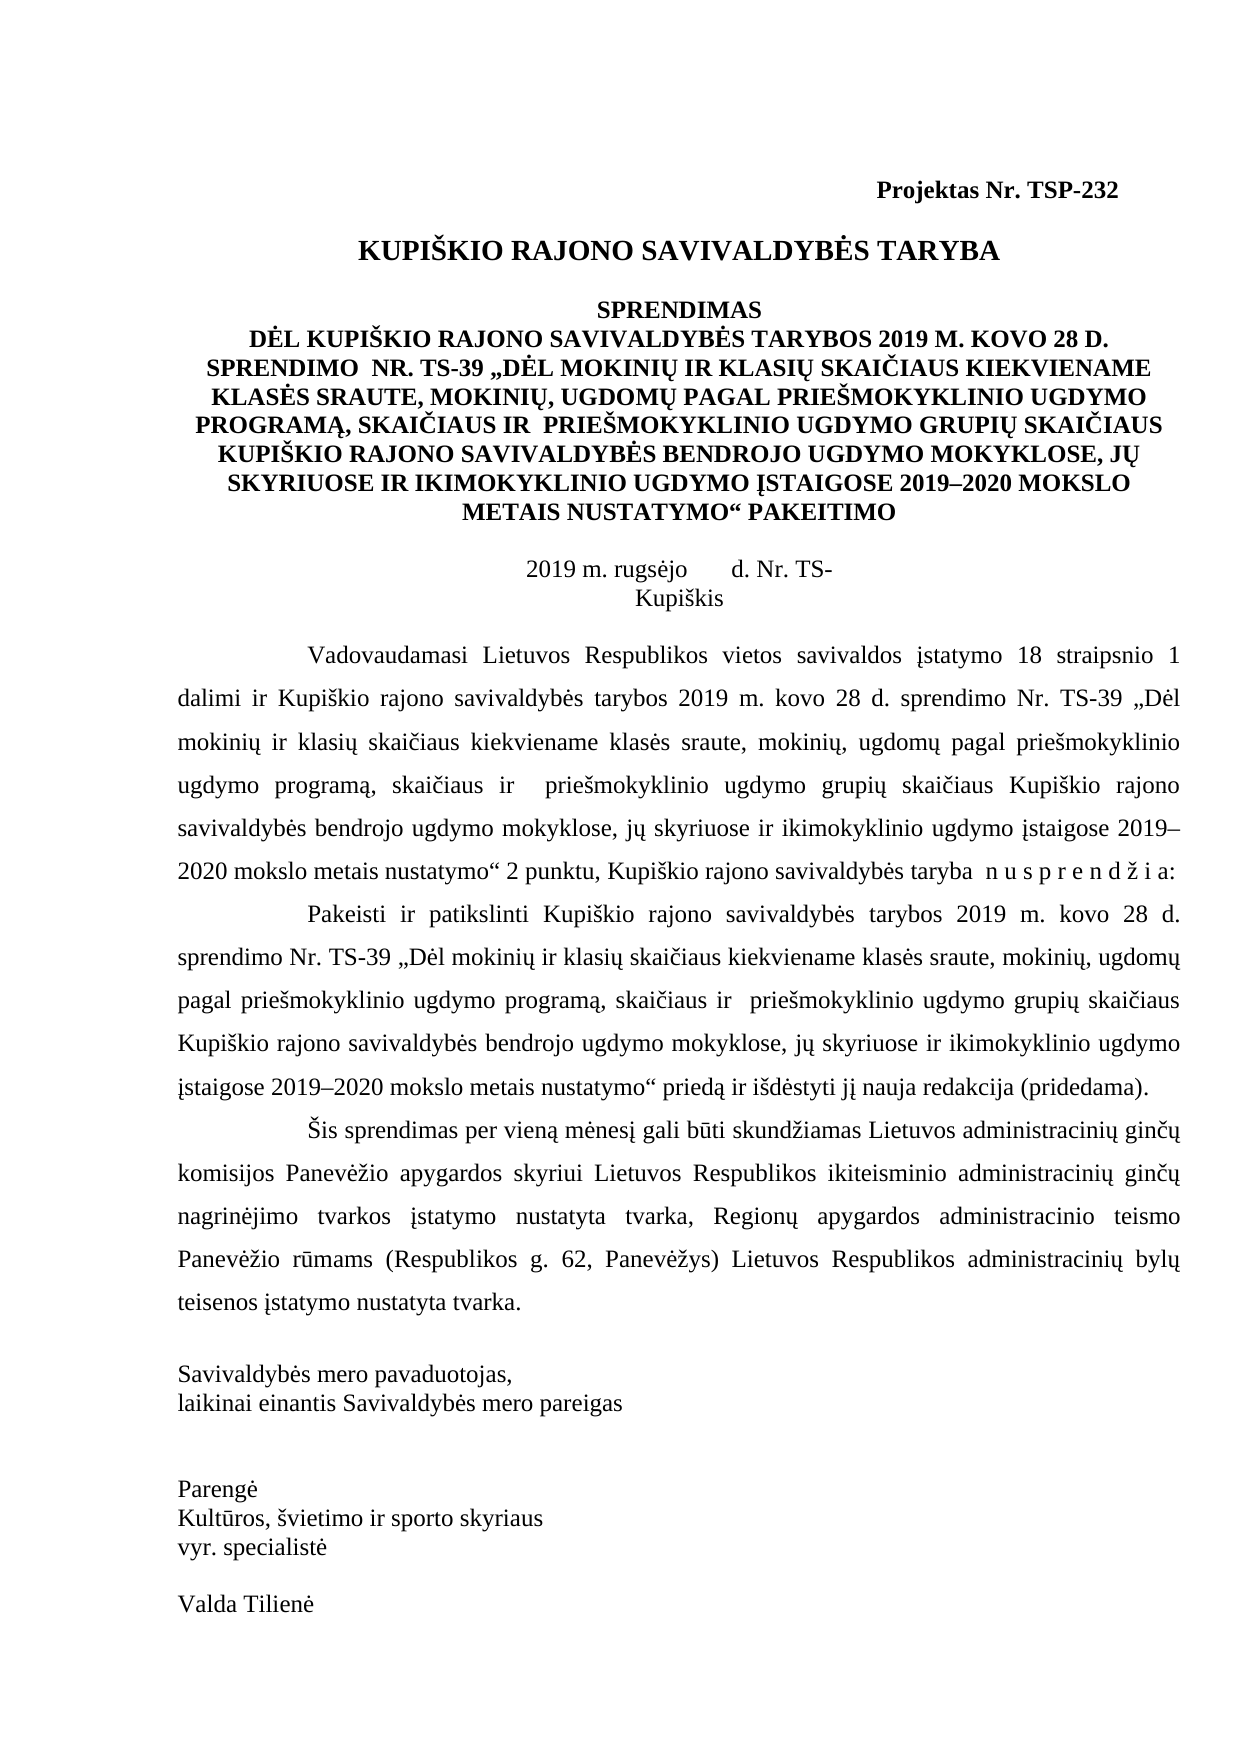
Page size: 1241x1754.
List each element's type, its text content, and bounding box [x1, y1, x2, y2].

text Projektas Nr. TSP-232 [177, 176, 1181, 204]
text Šis sprendimas per vieną mėnesį gali būti skundžiamas Lietuvos administracinių ginčų komisijos Panevėžio apygardos skyriui Lietuvos Respublikos ikiteisminio administracinių ginčų nagrinėjimo tvarkos įstatymo nustatyta tvarka, Regionų apygardos administracinio teismo Panevėžio rūmams (Respublikos g. 62, Panevėžys) Lietuvos Respublikos administracinių bylų teisenos įstatymo nustatyta tvarka. [177, 1115, 1181, 1316]
text Parengė [177, 1474, 1181, 1503]
text KUPIŠKIO RAJONO SAVIVALDYBĖS TARYBA [177, 233, 1181, 267]
text Vadovaudamasi Lietuvos Respublikos vietos savivaldos įstatymo 18 straipsnio 1 dalimi ir Kupiškio rajono savivaldybės tarybos 2019 m. kovo 28 d. sprendimo Nr. TS-39 „Dėl mokinių ir klasių skaičiaus kiekviename klasės sraute, mokinių, ugdomų pagal priešmokyklinio ugdymo programą, skaičiaus ir priešmokyklinio ugdymo grupių skaičiaus Kupiškio rajono savivaldybės bendrojo ugdymo mokyklose, jų skyriuose ir ikimokyklinio ugdymo įstaigose 2019–2020 mokslo metais nustatymo“ 2 punktu, Kupiškio rajono savivaldybės taryba nusprendžia: [177, 640, 1181, 885]
text laikinai einantis Savivaldybės mero pareigas [177, 1388, 1181, 1417]
text vyr. specialistė [177, 1532, 1181, 1560]
text Pakeisti ir patikslinti Kupiškio rajono savivaldybės tarybos 2019 m. kovo 28 d. sprendimo Nr. TS-39 „Dėl mokinių ir klasių skaičiaus kiekviename klasės sraute, mokinių, ugdomų pagal priešmokyklinio ugdymo programą, skaičiaus ir priešmokyklinio ugdymo grupių skaičiaus Kupiškio rajono savivaldybės bendrojo ugdymo mokyklose, jų skyriuose ir ikimokyklinio ugdymo įstaigose 2019–2020 mokslo metais nustatymo“ priedą ir išdėstyti jį nauja redakcija (pridedama). [177, 899, 1181, 1100]
text Valda Tilienė [177, 1589, 1181, 1618]
text SPRENDIMAS [177, 295, 1181, 324]
text 2019 m. rugsėjo d. Nr. TS- [177, 554, 1181, 583]
text Kultūros, švietimo ir sporto skyriaus [177, 1503, 1181, 1532]
text Kupiškis [177, 583, 1181, 612]
text DĖL KUPIŠKIO RAJONO SAVIVALDYBĖS TARYBOS 2019 M. KOVO 28 D. SPRENDIMO NR. ts-39 „dĖL MOKINIŲ IR KLASIŲ SKAIČIAUS KIEKVIENAME KLASĖS SRAUTE, MOKINIŲ, UGDOMŲ PAGAL PRIEŠMOKYKLINIO UGDYMO PROGRAMĄ, SKAIČIAUS IR PRIEŠMOKYKLINIO UGDYMO GRUPIŲ SKAIČIAUS KUPIŠKIO RAJONO SAVIVALDYBĖS bendrojo ugdymo mokykloSE, JŲ SKYRIUOSE IR IKIMOKYKLINIO UGDYMO ĮSTAIGOSE 2019–2020 mokslo metais nustatymo“ PAKEITIMO [177, 324, 1181, 525]
text Savivaldybės mero pavaduotojas, [177, 1359, 1181, 1388]
